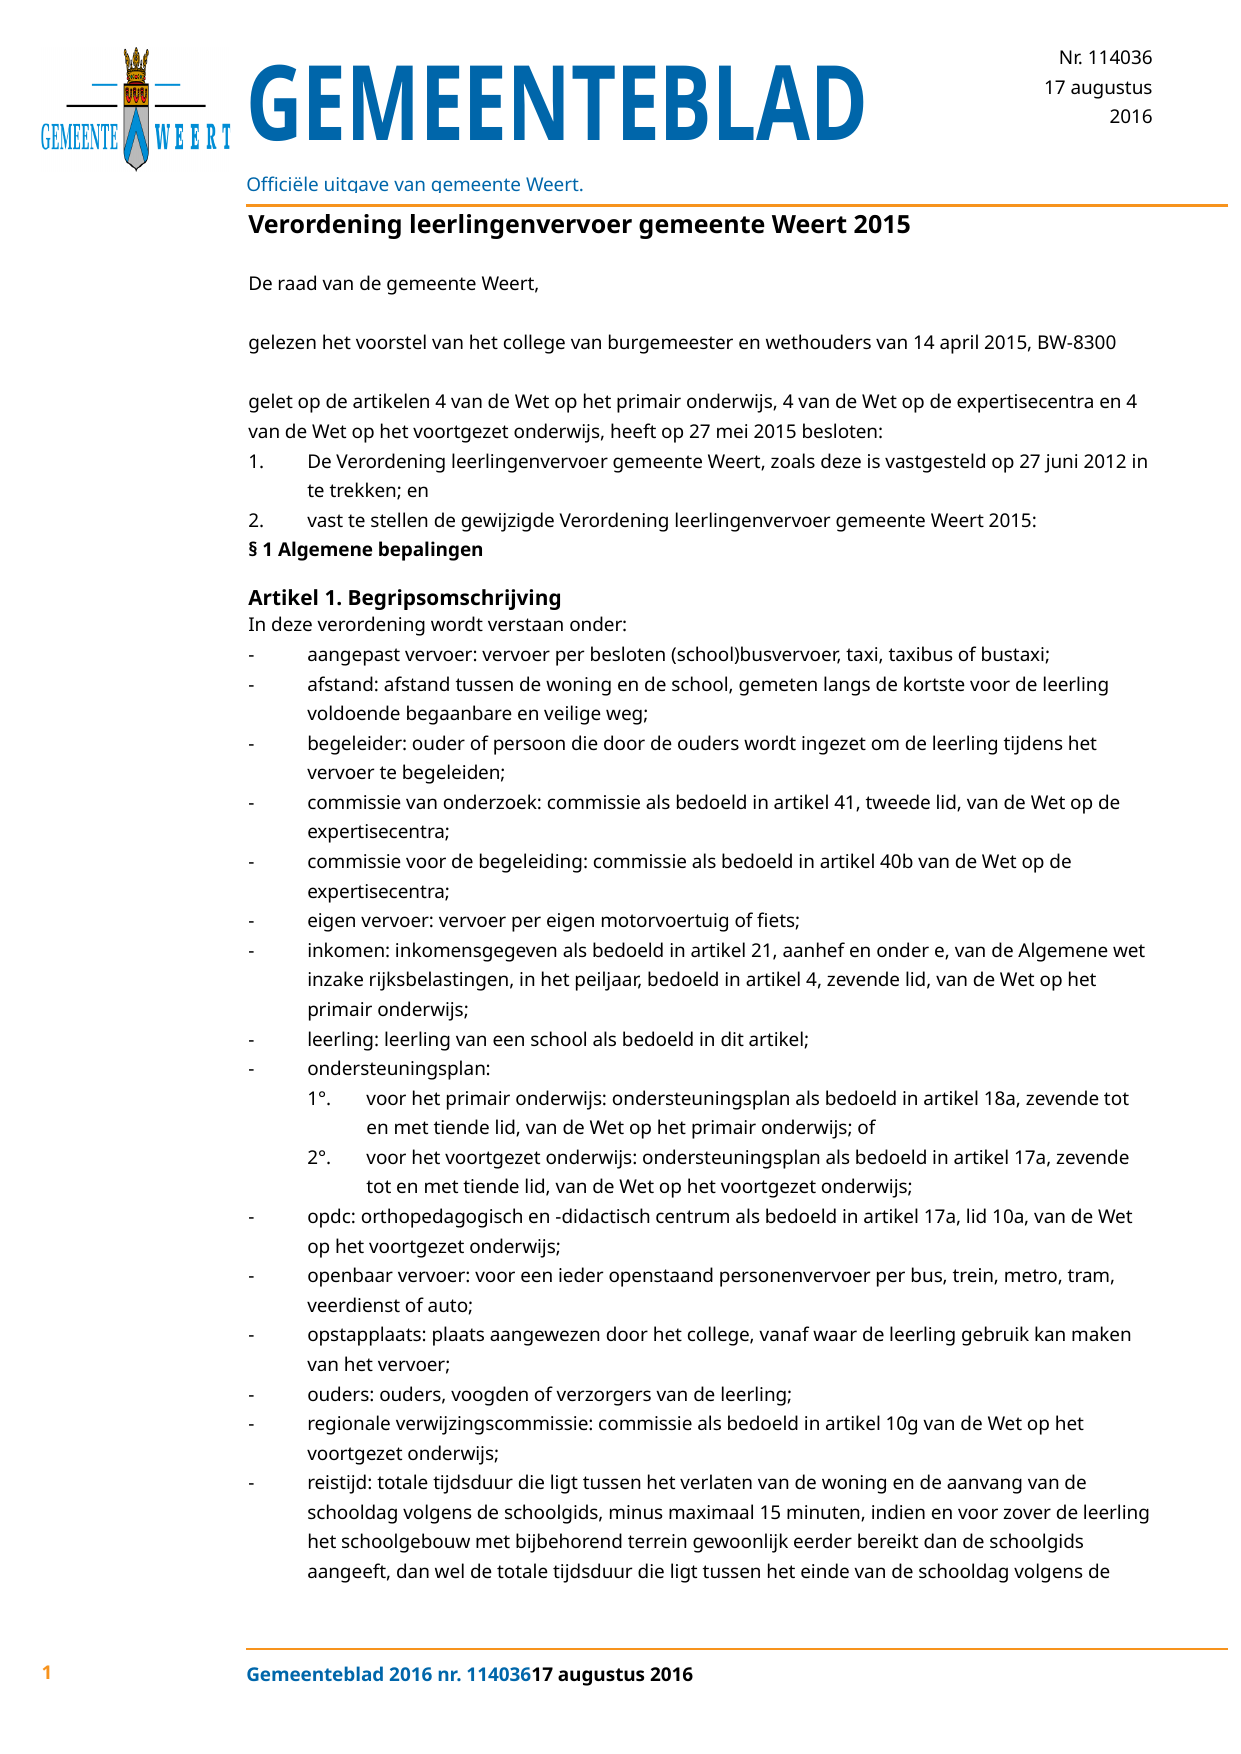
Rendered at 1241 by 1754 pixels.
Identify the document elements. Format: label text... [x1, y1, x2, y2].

list vast te stellen de gewijzigde Verordening leerlingenvervoer gemeente Weert 2015: [248, 507, 1152, 533]
list leerling: leerling van een school als bedoeld in dit artikel; [248, 1026, 1152, 1051]
list eigen vervoer: vervoer per eigen motorvoertuig of fiets; [248, 907, 1152, 933]
list aangepast vervoer: vervoer per besloten (school)busvervoer, taxi, taxibus of bustaxi; [248, 641, 1152, 667]
list afstand: afstand tussen de woning en de school, gemeten langs de kortste voor de leerling voldoende begaanbare en veilige weg; [248, 671, 1152, 726]
list voor het primair onderwijs: ondersteuningsplan als bedoeld in artikel 18a, zevende tot en met tiende lid, van de Wet op het primair onderwijs; of [307, 1085, 1152, 1140]
list opdc: orthopedagogisch en -didactisch centrum als bedoeld in artikel 17a, lid 10a, van de Wet op het voortgezet onderwijs; [248, 1203, 1152, 1258]
text In deze verordening wordt verstaan onder: [248, 612, 1152, 637]
list commissie van onderzoek: commissie als bedoeld in artikel 41, tweede lid, van de Wet op de expertisecentra; [248, 789, 1152, 844]
text Artikel 1. Begripsomschrijving [248, 583, 1152, 612]
list openbaar vervoer: voor een ieder openstaand personenvervoer per bus, trein, metro, tram, veerdienst of auto; [248, 1262, 1152, 1318]
text gelezen het voorstel van het college van burgemeester en wethouders van 14 april 2015, BW-8300 [248, 329, 1152, 355]
list ouders: ouders, voogden of verzorgers van de leerling; [248, 1381, 1152, 1406]
picture [41, 47, 231, 172]
list regionale verwijzingscommissie: commissie als bedoeld in artikel 10g van de Wet op het voortgezet onderwijs; [248, 1410, 1152, 1466]
list begeleider: ouder of persoon die door de ouders wordt ingezet om de leerling tijdens het vervoer te begeleiden; [248, 730, 1152, 785]
list reistijd: totale tijdsduur die ligt tussen het verlaten van de woning en de aanvang van de schooldag volgens de schoolgids, minus maximaal 15 minuten, indien en voor zover de leerling het schoolgebouw met bijbehorend terrein gewoonlijk eerder bereikt dan de schoolgids aangeeft, dan wel de totale tijdsduur die ligt tussen het einde van de schooldag volgens de [248, 1469, 1152, 1584]
list De Verordening leerlingenvervoer gemeente Weert, zoals deze is vastgesteld op 27 juni 2012 in te trekken; en [248, 448, 1152, 503]
text gelet op de artikelen 4 van de Wet op het primair onderwijs, 4 van de Wet op de expertisecentra en 4 van de Wet op het voortgezet onderwijs, heeft op 27 mei 2015 besloten: [248, 389, 1152, 444]
list inkomen: inkomensgegeven als bedoeld in artikel 21, aanhef en onder e, van de Algemene wet inzake rijksbelastingen, in het peiljaar, bedoeld in artikel 4, zevende lid, van de Wet op het primair onderwijs; [248, 937, 1152, 1022]
list commissie voor de begeleiding: commissie als bedoeld in artikel 40b van de Wet op de expertisecentra; [248, 848, 1152, 903]
text Verordening leerlingenvervoer gemeente Weert 2015 [248, 207, 1152, 241]
text § 1 Algemene bepalingen [248, 537, 1152, 562]
list opstapplaats: plaats aangewezen door het college, vanaf waar de leerling gebruik kan maken van het vervoer; [248, 1322, 1152, 1377]
list voor het voortgezet onderwijs: ondersteuningsplan als bedoeld in artikel 17a, zevende tot en met tiende lid, van de Wet op het voortgezet onderwijs; [307, 1144, 1152, 1199]
list ondersteuningsplan: [248, 1055, 1152, 1081]
text De raad van de gemeente Weert, [248, 270, 1152, 296]
